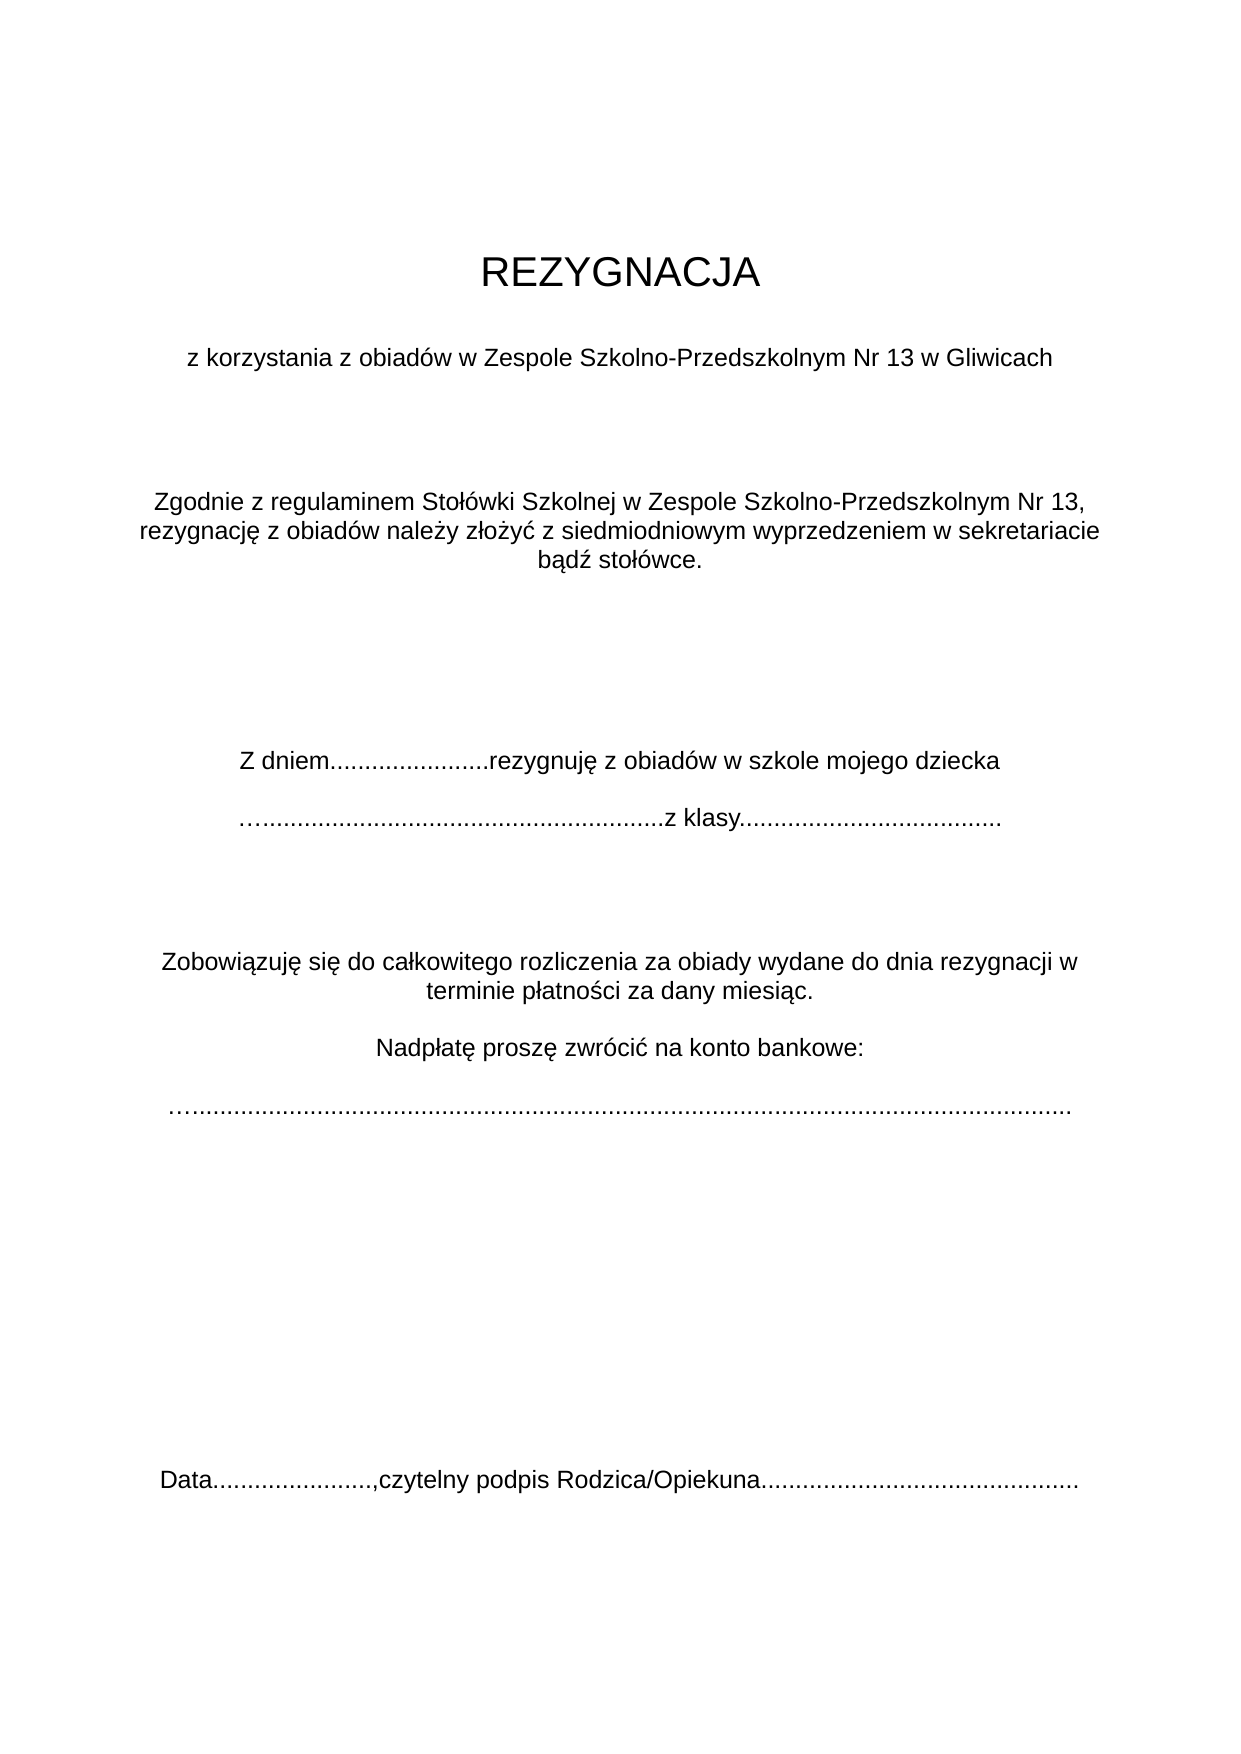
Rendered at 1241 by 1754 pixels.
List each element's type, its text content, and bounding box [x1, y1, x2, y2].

text Zobowiązuję się do całkowitego rozliczenia za obiady wydane do dnia rezygnacji w terminie płatności za dany miesiąc. [118, 947, 1122, 1004]
text Z dniem.......................rezygnuję z obiadów w szkole mojego dziecka [118, 746, 1122, 774]
text REZYGNACJA [118, 247, 1122, 295]
text …............................................................................................................................... [118, 1091, 1122, 1119]
text Data.......................,czytelny podpis Rodzica/Opiekuna.............................................. [118, 1464, 1122, 1493]
text …..........................................................z klasy...................................... [118, 803, 1122, 832]
text Nadpłatę proszę zwrócić na konto bankowe: [118, 1033, 1122, 1062]
text z korzystania z obiadów w Zespole Szkolno-Przedszkolnym Nr 13 w Gliwicach [118, 343, 1122, 372]
text Zgodnie z regulaminem Stołówki Szkolnej w Zespole Szkolno-Przedszkolnym Nr 13, rezygnację z obiadów należy złożyć z siedmiodniowym wyprzedzeniem w sekretariacie bądź stołówce. [118, 487, 1122, 573]
